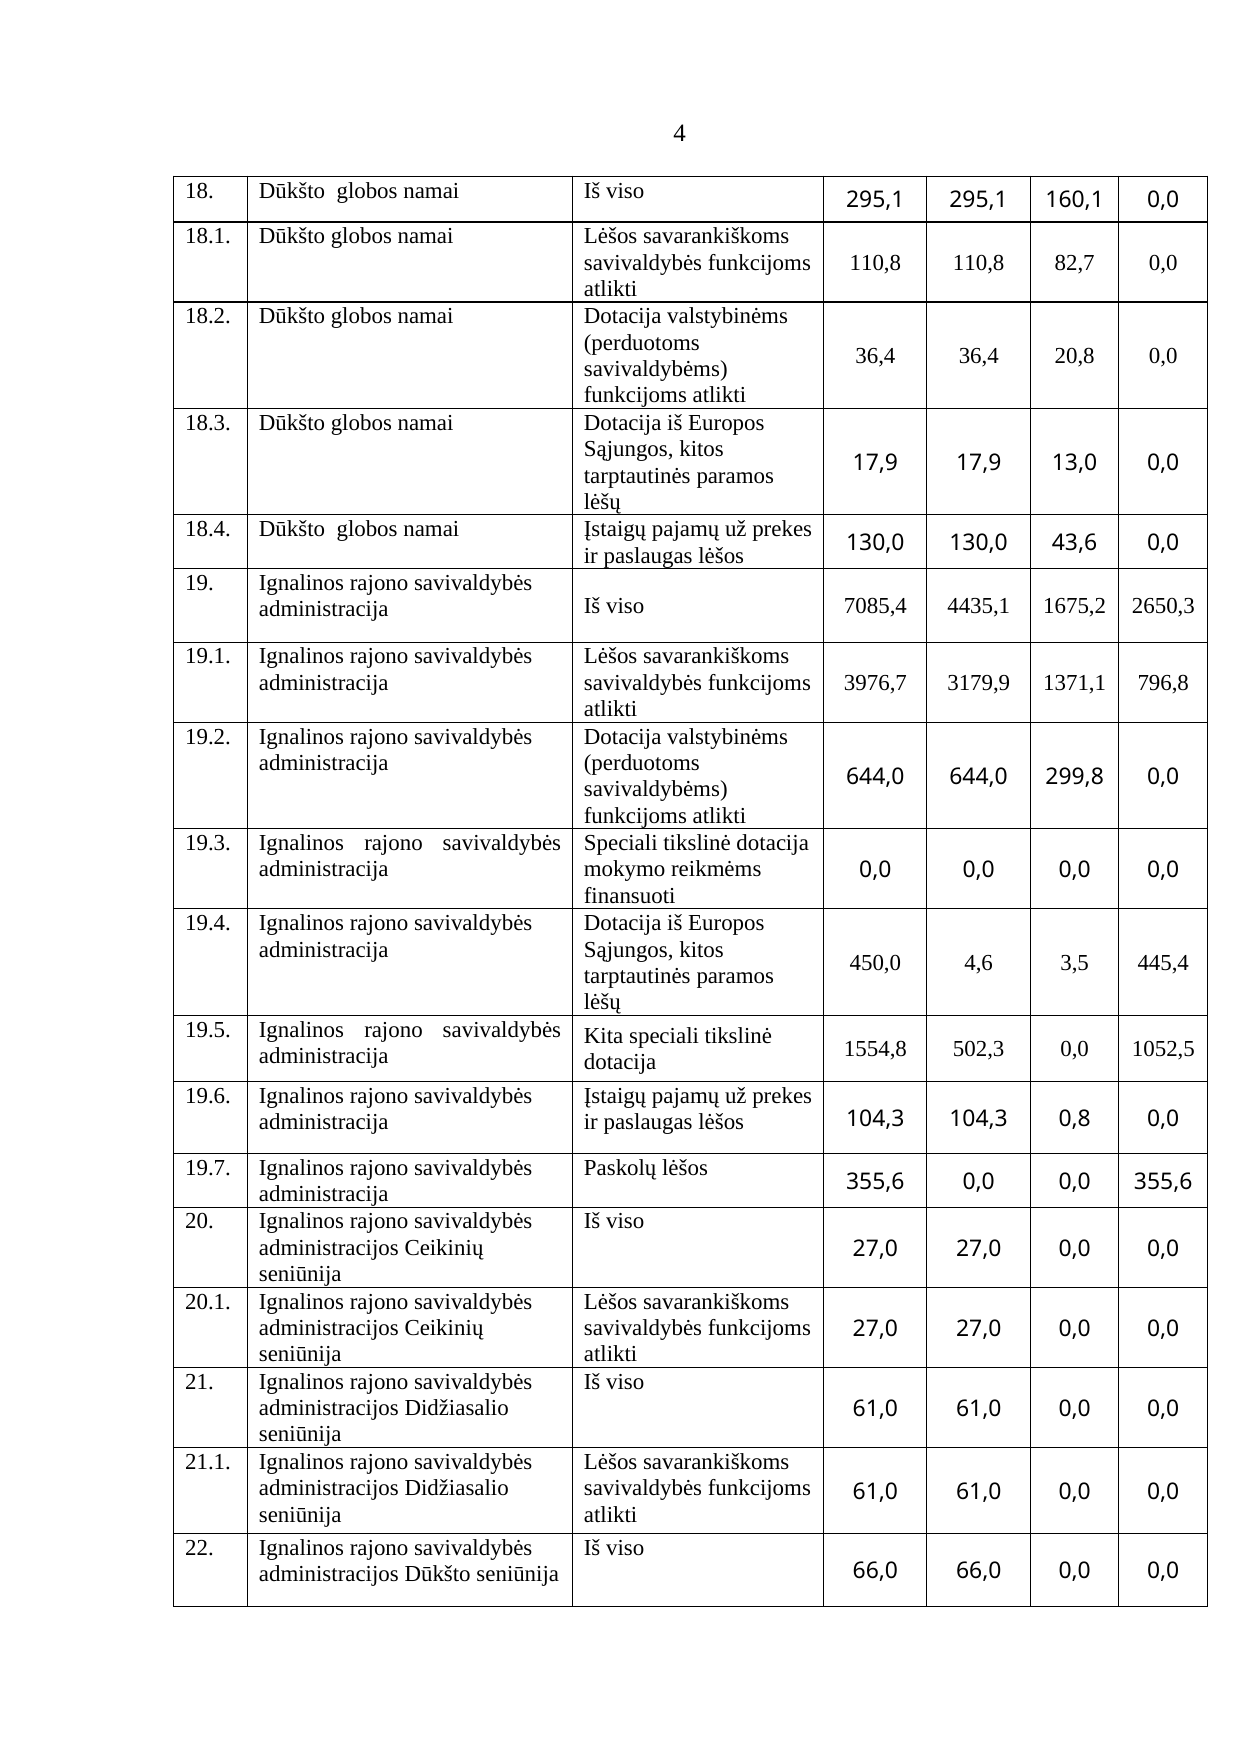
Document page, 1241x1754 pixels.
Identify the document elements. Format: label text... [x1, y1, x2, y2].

table_cell 295,1 [927, 177, 1030, 221]
table_cell 27,0 [824, 1288, 926, 1367]
table_cell 17,9 [824, 409, 926, 514]
table_cell 110,8 [927, 223, 1030, 301]
table_cell Dūkšto globos namai [248, 409, 572, 514]
table_cell Įstaigų pajamų už prekes ir paslaugas lėšos [573, 1082, 823, 1153]
table_cell 0,0 [824, 829, 926, 908]
table_cell 355,6 [1119, 1154, 1207, 1207]
table_cell 0,0 [1119, 515, 1207, 568]
table_cell 7085,4 [824, 569, 926, 642]
table_cell Ignalinos rajono savivaldybės administracija [248, 1016, 572, 1081]
table_cell 19.7. [174, 1154, 247, 1207]
table_cell 0,0 [927, 829, 1030, 908]
table_cell 0,0 [1119, 177, 1207, 221]
table_cell 20. [174, 1208, 247, 1287]
table_cell Ignalinos rajono savivaldybės administracijos Didžiasalio seniūnija [248, 1368, 572, 1447]
table_cell 0,0 [1119, 1208, 1207, 1287]
table_cell 19.4. [174, 909, 247, 1015]
table_cell 61,0 [824, 1448, 926, 1532]
table_cell 110,8 [824, 223, 926, 301]
table_cell Dotacija valstybinėms (perduotoms savivaldybėms) funkcijoms atlikti [573, 723, 823, 828]
table_cell 1675,2 [1031, 569, 1118, 642]
table_cell 4,6 [927, 909, 1030, 1015]
table_cell 27,0 [927, 1288, 1030, 1367]
table_cell 0,0 [1031, 1368, 1118, 1447]
table_cell Ignalinos rajono savivaldybės administracija [248, 1154, 572, 1207]
table_cell 20.1. [174, 1288, 247, 1367]
table_cell 299,8 [1031, 723, 1118, 828]
table_cell Ignalinos rajono savivaldybės administracija [248, 909, 572, 1015]
table_cell 2650,3 [1119, 569, 1207, 642]
table_cell 1554,8 [824, 1016, 926, 1081]
table_cell 19.5. [174, 1016, 247, 1081]
table_cell Speciali tikslinė dotacija mokymo reikmėms finansuoti [573, 829, 823, 908]
table_cell 1052,5 [1119, 1016, 1207, 1081]
table_cell Dūkšto globos namai [248, 223, 572, 301]
table_cell Lėšos savarankiškoms savivaldybės funkcijoms atlikti [573, 1288, 823, 1367]
table_cell Ignalinos rajono savivaldybės administracija [248, 569, 572, 642]
table_cell Dotacija valstybinėms (perduotoms savivaldybėms) funkcijoms atlikti [573, 303, 823, 408]
table_cell 19.2. [174, 723, 247, 828]
table_cell 61,0 [824, 1368, 926, 1447]
table_cell Lėšos savarankiškoms savivaldybės funkcijoms atlikti [573, 643, 823, 722]
table_cell 19.1. [174, 643, 247, 722]
table_cell 0,0 [1031, 1016, 1118, 1081]
table_cell Ignalinos rajono savivaldybės administracija [248, 643, 572, 722]
table_cell Paskolų lėšos [573, 1154, 823, 1207]
table_cell 61,0 [927, 1448, 1030, 1532]
table_cell 104,3 [927, 1082, 1030, 1153]
table_cell 19. [174, 569, 247, 642]
table_cell 355,6 [824, 1154, 926, 1207]
table_cell Ignalinos rajono savivaldybės administracijos Ceikinių seniūnija [248, 1288, 572, 1367]
table_cell 3976,7 [824, 643, 926, 722]
table_cell 160,1 [1031, 177, 1118, 221]
table_cell Įstaigų pajamų už prekes ir paslaugas lėšos [573, 515, 823, 568]
table_cell Iš viso [573, 177, 823, 221]
table_cell 0,0 [1119, 1368, 1207, 1447]
table_cell 0,0 [927, 1154, 1030, 1207]
table_cell 0,0 [1119, 303, 1207, 408]
table_cell 18.2. [174, 303, 247, 408]
table_cell 0,0 [1119, 1082, 1207, 1153]
table_cell 43,6 [1031, 515, 1118, 568]
table_cell Dotacija iš Europos Sąjungos, kitos tarptautinės paramos lėšų [573, 909, 823, 1015]
table_cell 36,4 [927, 303, 1030, 408]
table_cell Dūkšto globos namai [248, 515, 572, 568]
table_cell Ignalinos rajono savivaldybės administracijos Didžiasalio seniūnija [248, 1448, 572, 1532]
table_cell 17,9 [927, 409, 1030, 514]
table_cell Iš viso [573, 1208, 823, 1287]
table_cell 0,0 [1031, 1534, 1118, 1606]
table_cell 0,0 [1119, 223, 1207, 301]
table_cell 21.1. [174, 1448, 247, 1532]
table_cell 644,0 [927, 723, 1030, 828]
table_cell Iš viso [573, 1534, 823, 1606]
table_cell Kita speciali tikslinė dotacija [573, 1016, 823, 1081]
table_cell 22. [174, 1534, 247, 1606]
table_cell 450,0 [824, 909, 926, 1015]
table_cell Dotacija iš Europos Sąjungos, kitos tarptautinės paramos lėšų [573, 409, 823, 514]
table_cell Ignalinos rajono savivaldybės administracija [248, 723, 572, 828]
table_cell Dūkšto globos namai [248, 177, 572, 221]
table_cell 3,5 [1031, 909, 1118, 1015]
table_cell Ignalinos rajono savivaldybės administracijos Dūkšto seniūnija [248, 1534, 572, 1606]
table_cell 0,0 [1119, 409, 1207, 514]
table_cell 644,0 [824, 723, 926, 828]
table_cell 61,0 [927, 1368, 1030, 1447]
table_cell Dūkšto globos namai [248, 303, 572, 408]
table_cell 66,0 [927, 1534, 1030, 1606]
table_cell 0,0 [1031, 829, 1118, 908]
table_cell Ignalinos rajono savivaldybės administracija [248, 1082, 572, 1153]
table_cell 502,3 [927, 1016, 1030, 1081]
table_cell 0,0 [1031, 1448, 1118, 1532]
table_cell Ignalinos rajono savivaldybės administracijos Ceikinių seniūnija [248, 1208, 572, 1287]
table_cell 21. [174, 1368, 247, 1447]
table_cell 295,1 [824, 177, 926, 221]
table_cell 18. [174, 177, 247, 221]
table_cell 104,3 [824, 1082, 926, 1153]
table_cell 36,4 [824, 303, 926, 408]
table_cell 0,0 [1119, 723, 1207, 828]
table_cell 27,0 [824, 1208, 926, 1287]
table_cell 0,0 [1031, 1288, 1118, 1367]
table_cell 0,0 [1119, 1534, 1207, 1606]
table_cell 0,0 [1119, 1448, 1207, 1532]
table_cell 66,0 [824, 1534, 926, 1606]
table_cell 0,0 [1031, 1208, 1118, 1287]
table_cell 4435,1 [927, 569, 1030, 642]
table_cell Lėšos savarankiškoms savivaldybės funkcijoms atlikti [573, 223, 823, 301]
table_cell 13,0 [1031, 409, 1118, 514]
table_cell Iš viso [573, 569, 823, 642]
table_cell 0,0 [1031, 1154, 1118, 1207]
table_cell 19.6. [174, 1082, 247, 1153]
table_cell 18.3. [174, 409, 247, 514]
table_cell 130,0 [824, 515, 926, 568]
table_cell 0,0 [1119, 829, 1207, 908]
table_cell 27,0 [927, 1208, 1030, 1287]
table_cell 19.3. [174, 829, 247, 908]
table_cell 445,4 [1119, 909, 1207, 1015]
table_cell 82,7 [1031, 223, 1118, 301]
table_cell Ignalinos rajono savivaldybės administracija [248, 829, 572, 908]
table_cell 18.1. [174, 223, 247, 301]
table_cell 20,8 [1031, 303, 1118, 408]
table_cell 130,0 [927, 515, 1030, 568]
table_cell 18.4. [174, 515, 247, 568]
table_cell Iš viso [573, 1368, 823, 1447]
table_cell 1371,1 [1031, 643, 1118, 722]
table_cell 3179,9 [927, 643, 1030, 722]
table_cell 0,8 [1031, 1082, 1118, 1153]
table_cell 796,8 [1119, 643, 1207, 722]
table_cell 0,0 [1119, 1288, 1207, 1367]
table_cell Lėšos savarankiškoms savivaldybės funkcijoms atlikti [573, 1448, 823, 1532]
